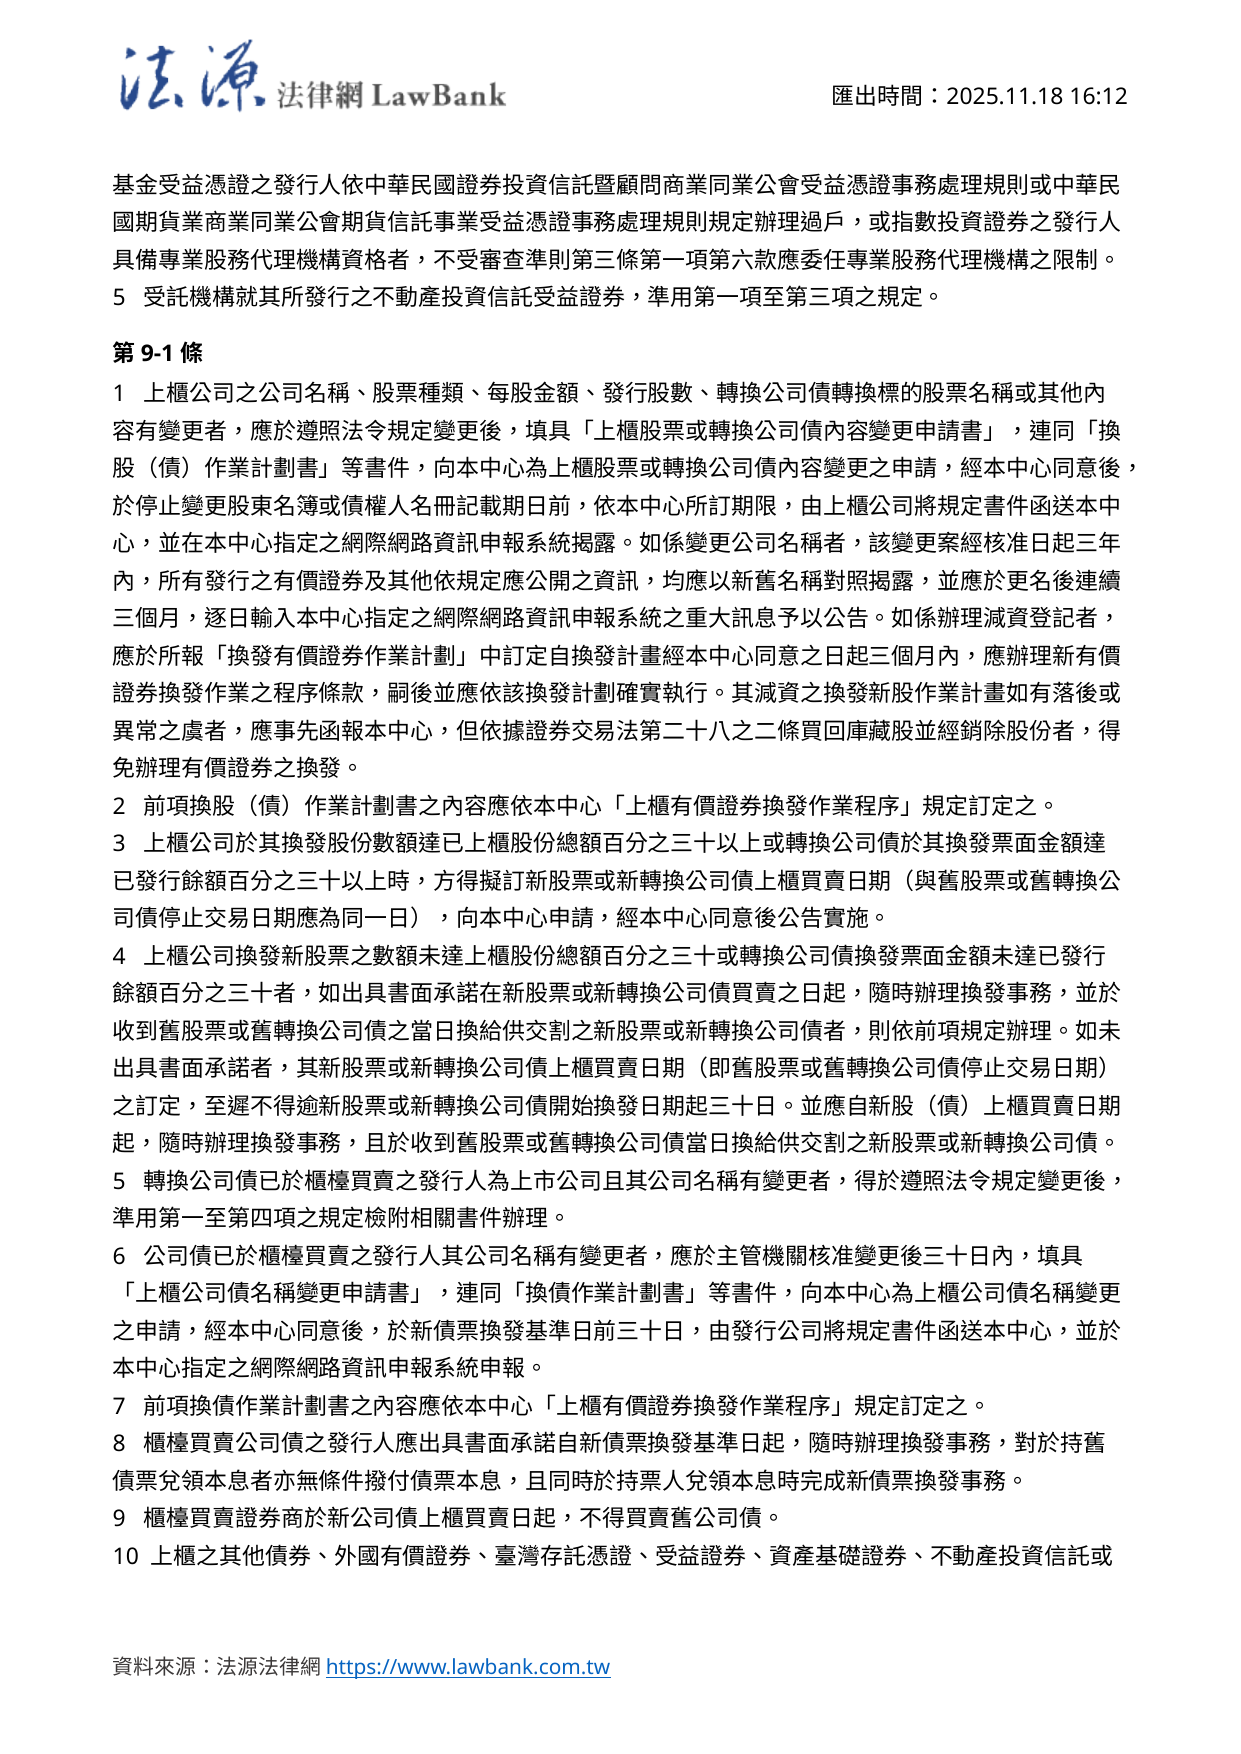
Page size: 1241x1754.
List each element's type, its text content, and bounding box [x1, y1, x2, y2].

text 4 上櫃公司換發新股票之數額未達上櫃股份總額百分之三十或轉換公司債換發票面金額未達已發行餘額百分之三十者，如出具書面承諾在新股票或新轉換公司債買賣之日起，隨時辦理換發事務，並於收到舊股票或舊轉換公司債之當日換給供交割之新股票或新轉換公司債者，則依前項規定辦理。如未出具書面承諾者，其新股票或新轉換公司債上櫃買賣日期（即舊股票或舊轉換公司債停止交易日期）之訂定，至遲不得逾新股票或新轉換公司債開始換發日期起三十日。並應自新股（債）上櫃買賣日期起，隨時辦理換發事務，且於收到舊股票或舊轉換公司債當日換給供交割之新股票或新轉換公司債。 [112, 936, 1128, 1161]
text 5 轉換公司債已於櫃檯買賣之發行人為上市公司且其公司名稱有變更者，得於遵照法令規定變更後，準用第一至第四項之規定檢附相關書件辦理。 [112, 1161, 1128, 1236]
text 5 受託機構就其所發行之不動產投資信託受益證券，準用第一項至第三項之規定。 [112, 277, 1128, 314]
text 1 上櫃公司之公司名稱、股票種類、每股金額、發行股數、轉換公司債轉換標的股票名稱或其他內容有變更者，應於遵照法令規定變更後，填具「上櫃股票或轉換公司債內容變更申請書」，連同「換股（債）作業計劃書」等書件，向本中心為上櫃股票或轉換公司債內容變更之申請，經本中心同意後，於停止變更股東名簿或債權人名冊記載期日前，依本中心所訂期限，由上櫃公司將規定書件函送本中心，並在本中心指定之網際網路資訊申報系統揭露。如係變更公司名稱者，該變更案經核准日起三年內，所有發行之有價證券及其他依規定應公開之資訊，均應以新舊名稱對照揭露，並應於更名後連續三個月，逐日輸入本中心指定之網際網路資訊申報系統之重大訊息予以公告。如係辦理減資登記者，應於所報「換發有價證券作業計劃」中訂定自換發計畫經本中心同意之日起三個月內，應辦理新有價證券換發作業之程序條款，嗣後並應依該換發計劃確實執行。其減資之換發新股作業計畫如有落後或異常之虞者，應事先函報本中心，但依據證券交易法第二十八之二條買回庫藏股並經銷除股份者，得免辦理有價證券之換發。 [112, 373, 1128, 786]
picture [120, 39, 507, 116]
text 第 9-1 條 [112, 333, 1128, 371]
text 10 上櫃之其他債券、外國有價證券、臺灣存託憑證、受益證券、資產基礎證券、不動產投資信託或 [112, 1536, 1128, 1573]
text 3 上櫃公司於其換發股份數額達已上櫃股份總額百分之三十以上或轉換公司債於其換發票面金額達已發行餘額百分之三十以上時，方得擬訂新股票或新轉換公司債上櫃買賣日期（與舊股票或舊轉換公司債停止交易日期應為同一日），向本中心申請，經本中心同意後公告實施。 [112, 823, 1128, 936]
text 8 櫃檯買賣公司債之發行人應出具書面承諾自新債票換發基準日起，隨時辦理換發事務，對於持舊債票兌領本息者亦無條件撥付債票本息，且同時於持票人兌領本息時完成新債票換發事務。 [112, 1423, 1128, 1498]
text 6 公司債已於櫃檯買賣之發行人其公司名稱有變更者，應於主管機關核准變更後三十日內，填具「上櫃公司債名稱變更申請書」，連同「換債作業計劃書」等書件，向本中心為上櫃公司債名稱變更之申請，經本中心同意後，於新債票換發基準日前三十日，由發行公司將規定書件函送本中心，並於本中心指定之網際網路資訊申報系統申報。 [112, 1236, 1128, 1386]
text 7 前項換債作業計劃書之內容應依本中心「上櫃有價證券換發作業程序」規定訂定之。 [112, 1386, 1128, 1423]
text 9 櫃檯買賣證券商於新公司債上櫃買賣日起，不得買賣舊公司債。 [112, 1498, 1128, 1536]
text 2 前項換股（債）作業計劃書之內容應依本中心「上櫃有價證券換發作業程序」規定訂定之。 [112, 786, 1128, 823]
text 基金受益憑證之發行人依中華民國證券投資信託暨顧問商業同業公會受益憑證事務處理規則或中華民國期貨業商業同業公會期貨信託事業受益憑證事務處理規則規定辦理過戶，或指數投資證券之發行人具備專業股務代理機構資格者，不受審查準則第三條第一項第六款應委任專業股務代理機構之限制。 [112, 164, 1128, 277]
